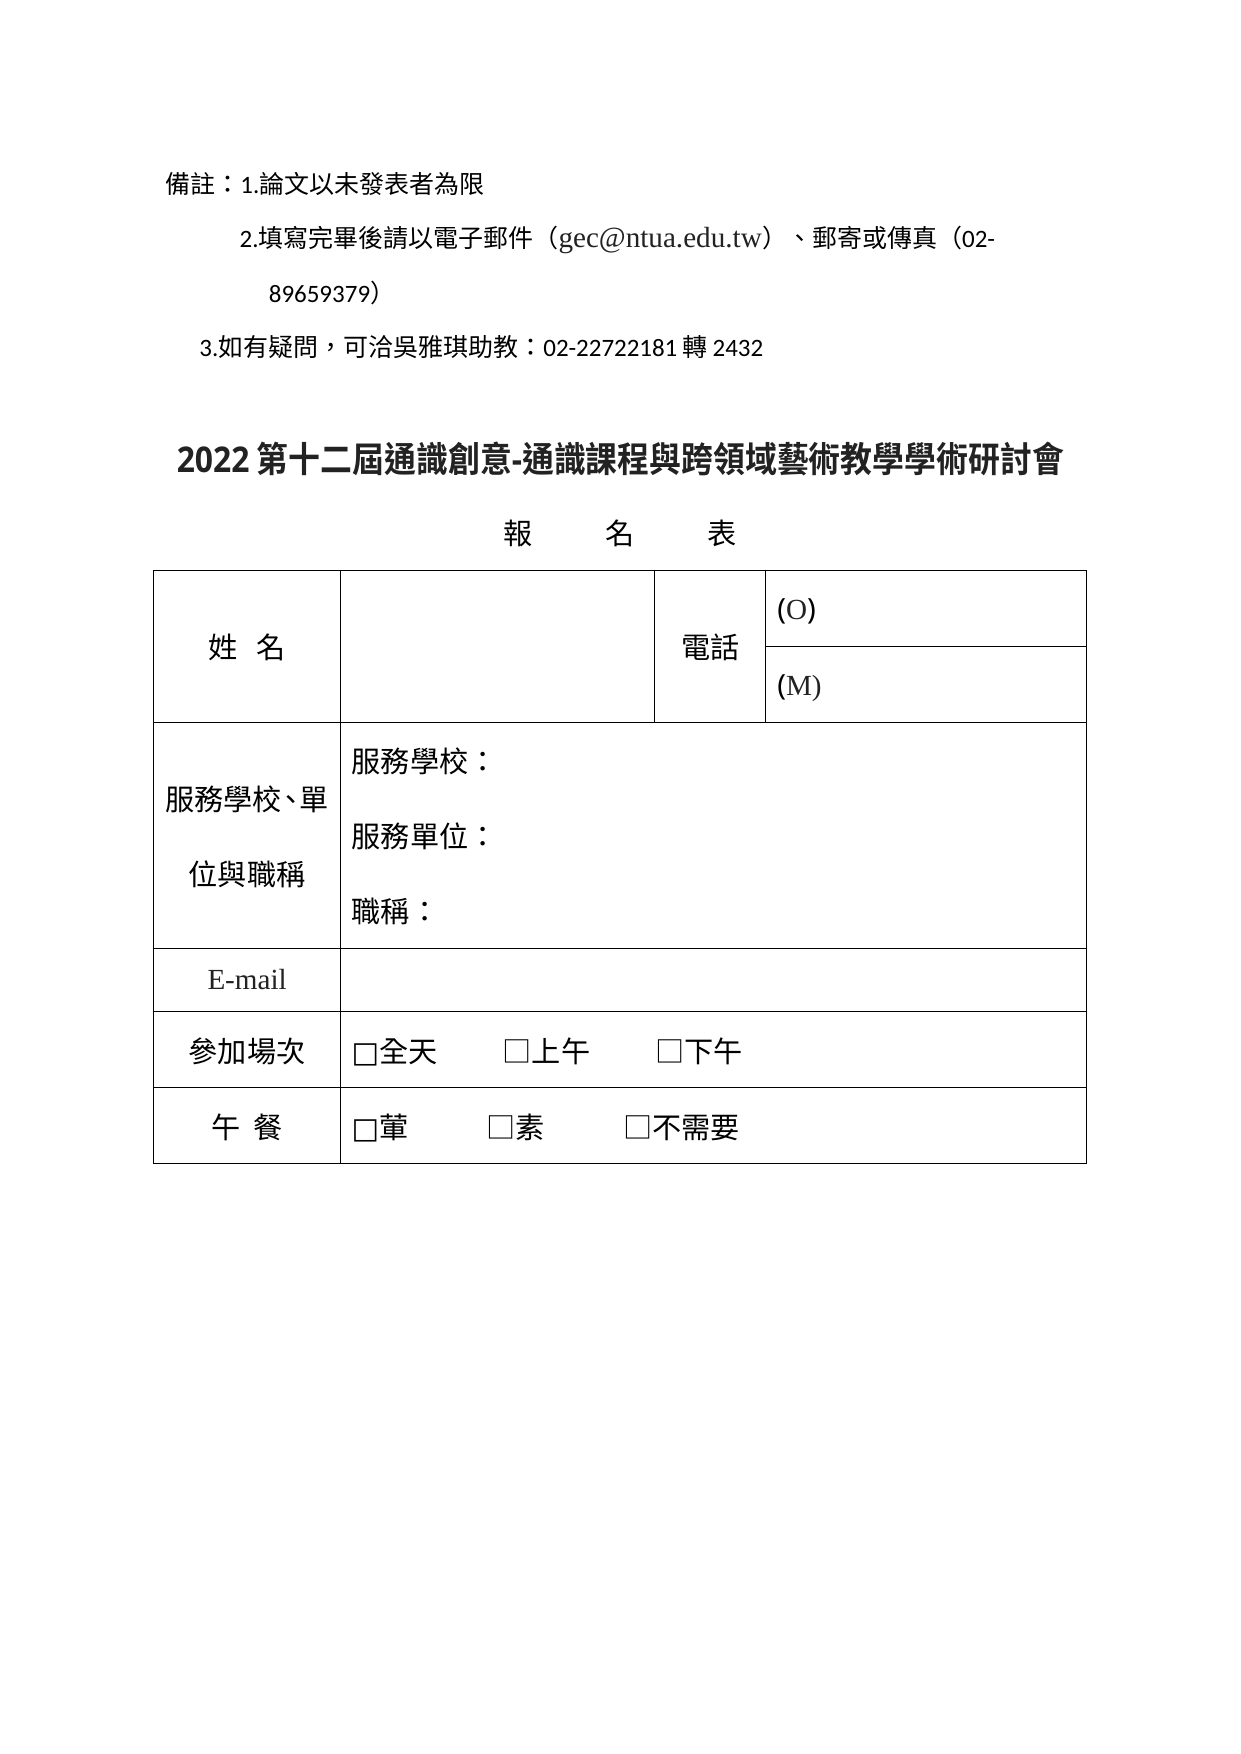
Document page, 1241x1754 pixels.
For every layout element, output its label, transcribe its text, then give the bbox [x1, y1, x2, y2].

table_cell 參加場次 [154, 1012, 340, 1087]
text 3.如有疑問，可洽吳雅琪助教：02-22722181轉2432 [165, 328, 1075, 364]
table_cell (M) [766, 647, 1086, 722]
text 2.填寫完畢後請以電子郵件（gec@ntua.edu.tw）、郵寄或傳真（02-89659379） [239, 219, 1075, 309]
table_cell 午 餐 [154, 1088, 340, 1163]
table_header (O) [766, 571, 1086, 646]
table_header [341, 571, 654, 722]
table_cell 服務學校、單位與職稱 [154, 723, 340, 948]
text 2022第十二屆通識創意-通識課程與跨領域藝術教學學術研討會 [165, 419, 1075, 494]
text 備註：1.論文以未發表者為限 [165, 164, 1075, 201]
table_cell [341, 949, 1086, 1011]
table_cell □全天 □上午 □下午 [341, 1012, 1086, 1087]
table_cell E-mail [154, 949, 340, 1011]
table_header 電話 [655, 571, 765, 722]
table_cell 服務學校： 服務單位： 職稱： [341, 723, 1086, 948]
text 報 名 表 [165, 494, 1075, 569]
table_cell □葷 □素 □不需要 [341, 1088, 1086, 1163]
table_header 姓 名 [154, 571, 340, 722]
